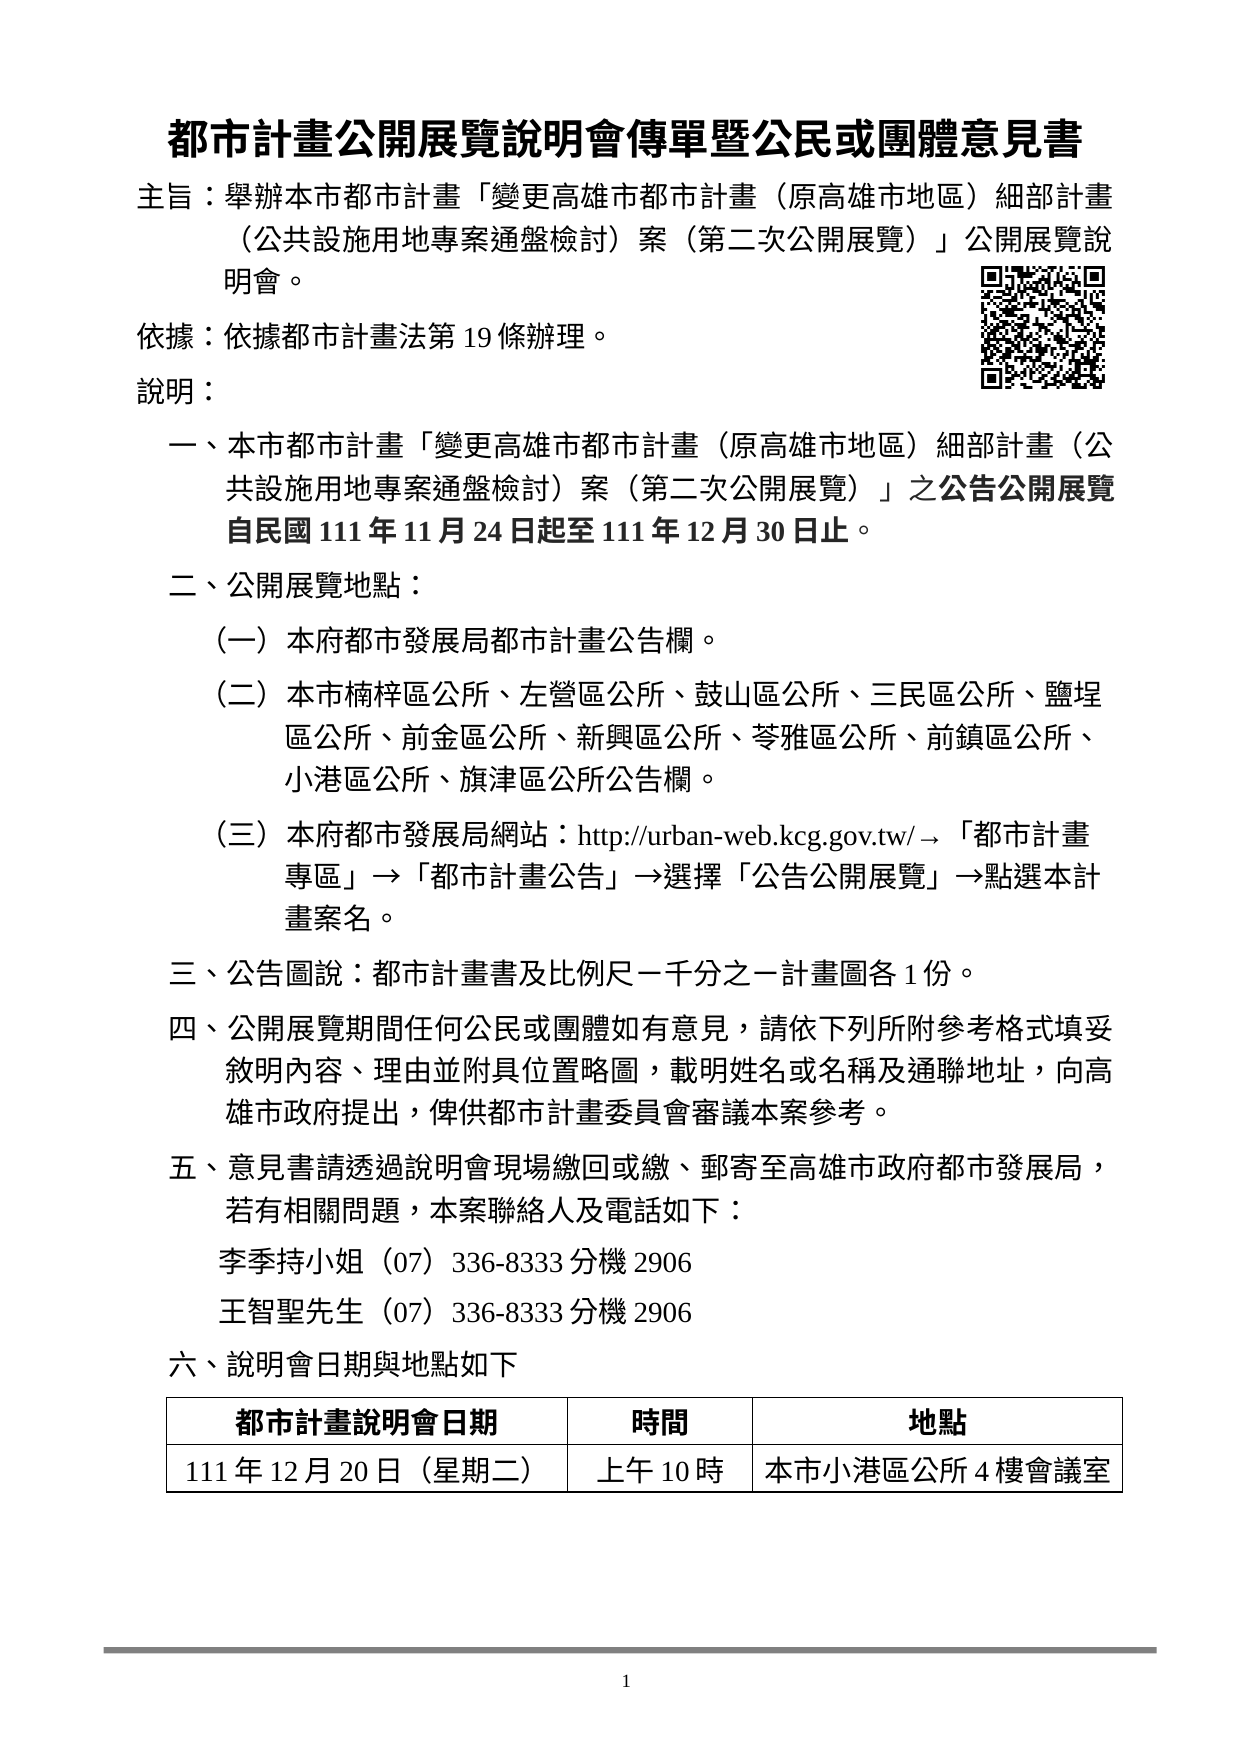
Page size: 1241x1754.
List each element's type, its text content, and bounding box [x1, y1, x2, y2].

text 王智聖先生（07）336-8333分機2906 [211, 1292, 1116, 1329]
text 三、公告圖說：都市計畫書及比例尺ㄧ千分之ㄧ計畫圖各1份。 [168, 951, 1116, 993]
text 二、公開展覽地點： [168, 562, 1116, 605]
text （一）本府都市發展局都市計畫公告欄。 [198, 617, 1116, 659]
text 都市計畫公開展覽說明會傳單暨公民或團體意見書 [136, 124, 1116, 162]
table_header 時間 [568, 1398, 752, 1444]
text （二）本市楠梓區公所、左營區公所、鼓山區公所、三民區公所、鹽埕區公所、前金區公所、新興區公所、苓雅區公所、前鎮區公所、小港區公所、旗津區公所公告欄。 [198, 672, 1116, 799]
table_cell 本市小港區公所4樓會議室 [753, 1445, 1122, 1491]
text 李季持小姐（07）336-8333分機2906 [211, 1242, 1116, 1279]
table_cell 上午10時 [568, 1445, 752, 1491]
text 六、說明會日期與地點如下 [168, 1342, 1116, 1384]
text 四、公開展覽期間任何公民或團體如有意見，請依下列所附參考格式填妥敘明內容、理由並附具位置略圖，載明姓名或名稱及通聯地址，向高雄市政府提出，俾供都市計畫委員會審議本案參考。 [168, 1006, 1116, 1132]
text 主旨：舉辦本市都市計畫「變更高雄市都市計畫（原高雄市地區）細部計畫（公共設施用地專案通盤檢討）案（第二次公開展覽）」公開展覽說明會。 [136, 174, 1116, 301]
table_header 地點 [753, 1398, 1122, 1444]
text 一、本市都市計畫「變更高雄市都市計畫（原高雄市地區）細部計畫（公共設施用地專案通盤檢討）案（第二次公開展覽）」之公告公開展覽自民國111年11月24日起至111年12月30日止。 [168, 423, 1116, 550]
text 說明： [136, 368, 1116, 411]
table_header 都市計畫說明會日期 [167, 1398, 567, 1444]
table_cell 111年12月20日（星期二） [167, 1445, 567, 1491]
text 五、意見書請透過說明會現場繳回或繳、郵寄至高雄市政府都市發展局，若有相關問題，本案聯絡人及電話如下： [168, 1145, 1116, 1229]
text 依據：依據都市計畫法第19條辦理。 [136, 313, 1116, 356]
text （三）本府都市發展局網站：http://urban-web.kcg.gov.tw/→「都市計畫專區」→「都市計畫公告」→選擇「公告公開展覽」→點選本計畫案名。 [198, 811, 1116, 938]
picture [969, 254, 1117, 401]
